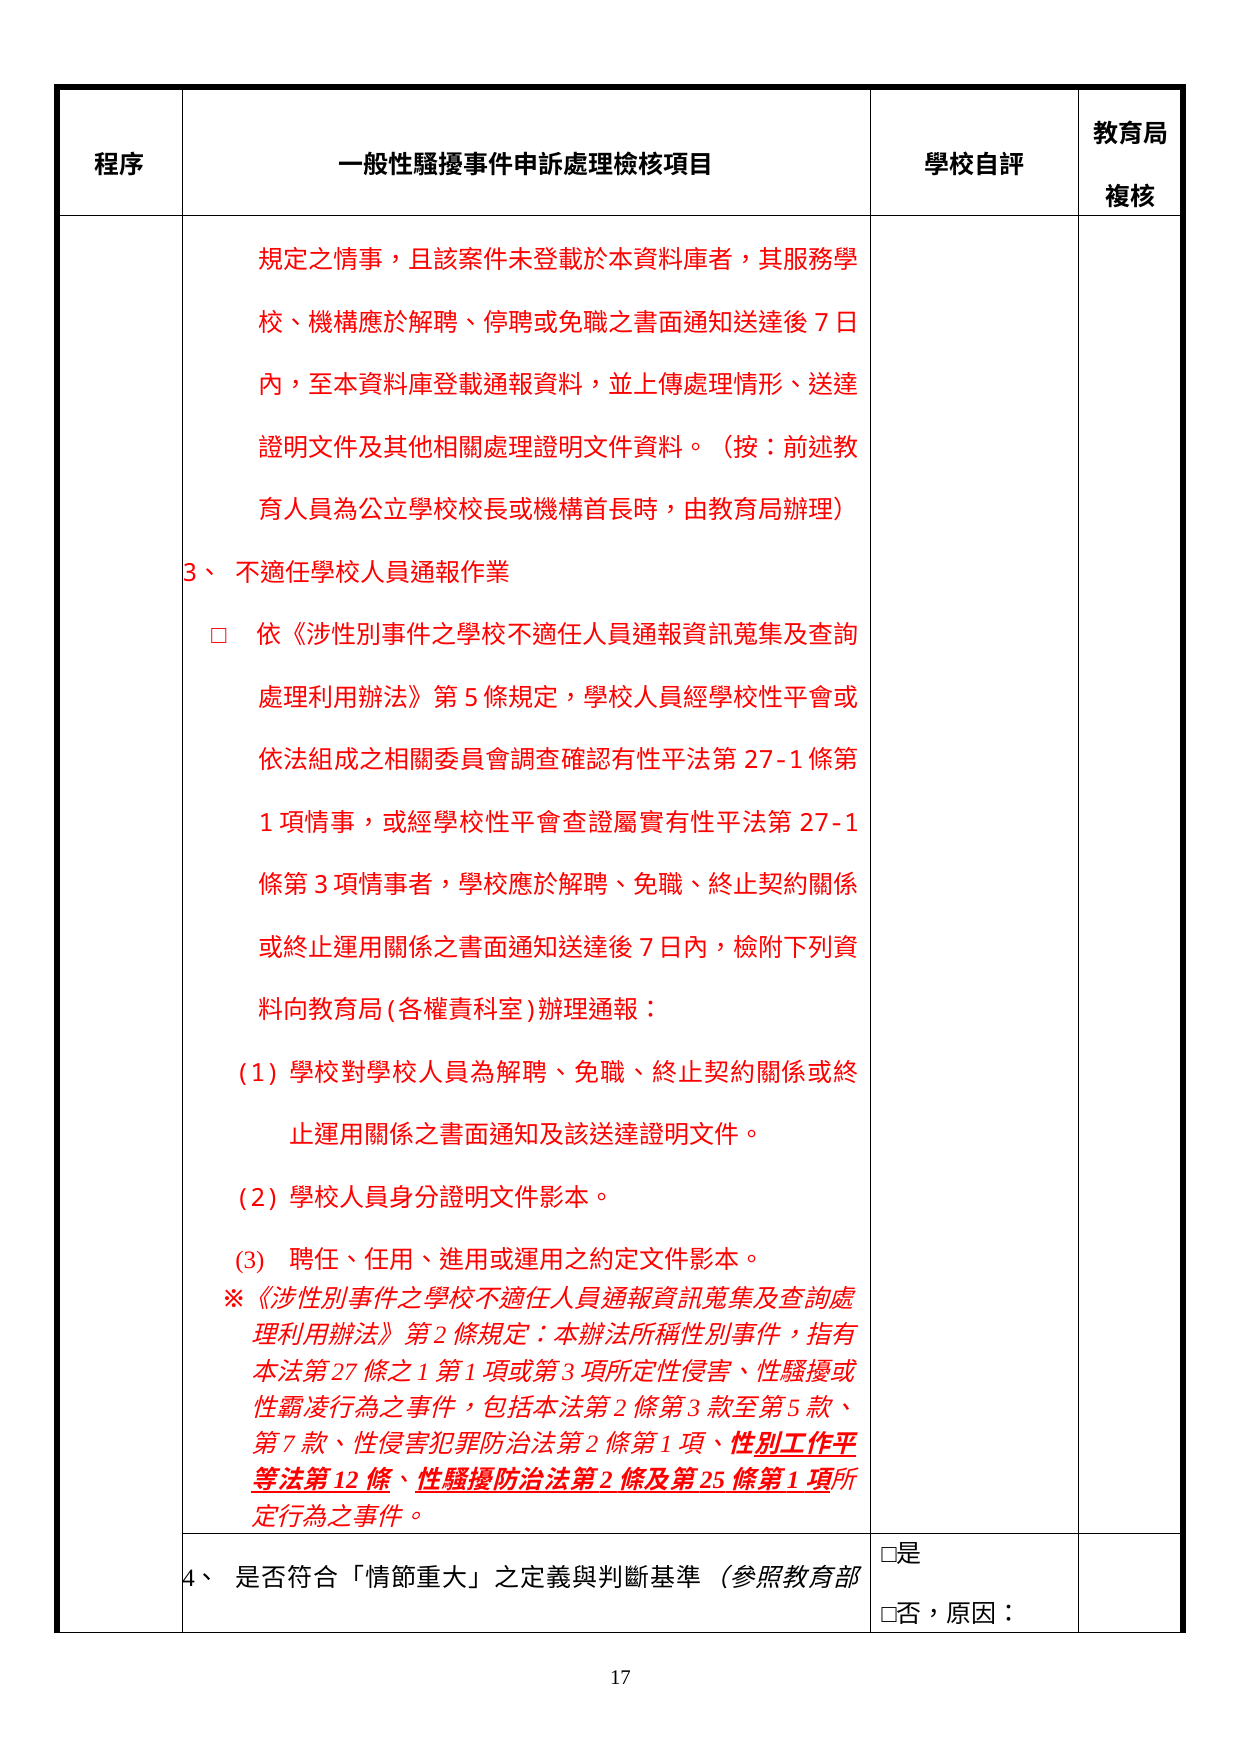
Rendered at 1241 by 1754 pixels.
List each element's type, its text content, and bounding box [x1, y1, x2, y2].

table_cell 是否符合「情節重大」之定義與判斷基準（參照教育部 [183, 1534, 870, 1632]
table_header 學校自評 [871, 90, 1078, 215]
table_header 程序 [60, 90, 182, 215]
table_cell [1079, 216, 1180, 1532]
table_header 教育局複核 [1079, 90, 1180, 215]
table_header 一般性騷擾事件申訴處理檢核項目 [183, 90, 870, 215]
table_cell 規定之情事，且該案件未登載於本資料庫者，其服務學校、機構應於解聘、停聘或免職之書面通知送達後7日內，至本資料庫登載通報資料，並上傳處理情形、送達證明文件及其他相關處理證明文件資料。（按：前述教育人員為公立學校校長或機構首長時，由教育局辦理） 不適任學校人員通報作業 依《涉性別事件之學校不適任人員通報資訊蒐集及查詢處理利用辦法》第5條規定，學校人員經學校性平會或依法組成之相關委員會調查確認有性平法第27-1條第1項情事，或經學校性平會查證屬實有性平法第27-1條第3項情事者，學校應於解聘、免職、終止契約關係或終止運用關係之書面通知送達後7日內，檢附下列資料向教育局(各權責科室)辦理通報： 學校對學校人員為解聘、免職、終止契約關係或終止運用關係之書面通知及該送達證明文件。 學校人員身分證明文件影本。 聘任、任用、進用或運用之約定文件影本。 ※《涉性別事件之學校不適任人員通報資訊蒐集及查詢處理利用辦法》第2條規定：本辦法所稱性別事件，指有本法第27條之1第1項或第3項所定性侵害、性騷擾或性霸凌行為之事件，包括本法第2條第3款至第5款、第7款、性侵害犯罪防治法第2條第1項、性別工作平等法第12條、性騷擾防治法第2條及第25條第1項所定行為之事件。 [183, 216, 870, 1532]
table_cell □是 □否，原因： [871, 1534, 1078, 1632]
table_cell [60, 216, 182, 1632]
table_cell [871, 216, 1078, 1532]
table_cell [1079, 1534, 1180, 1632]
